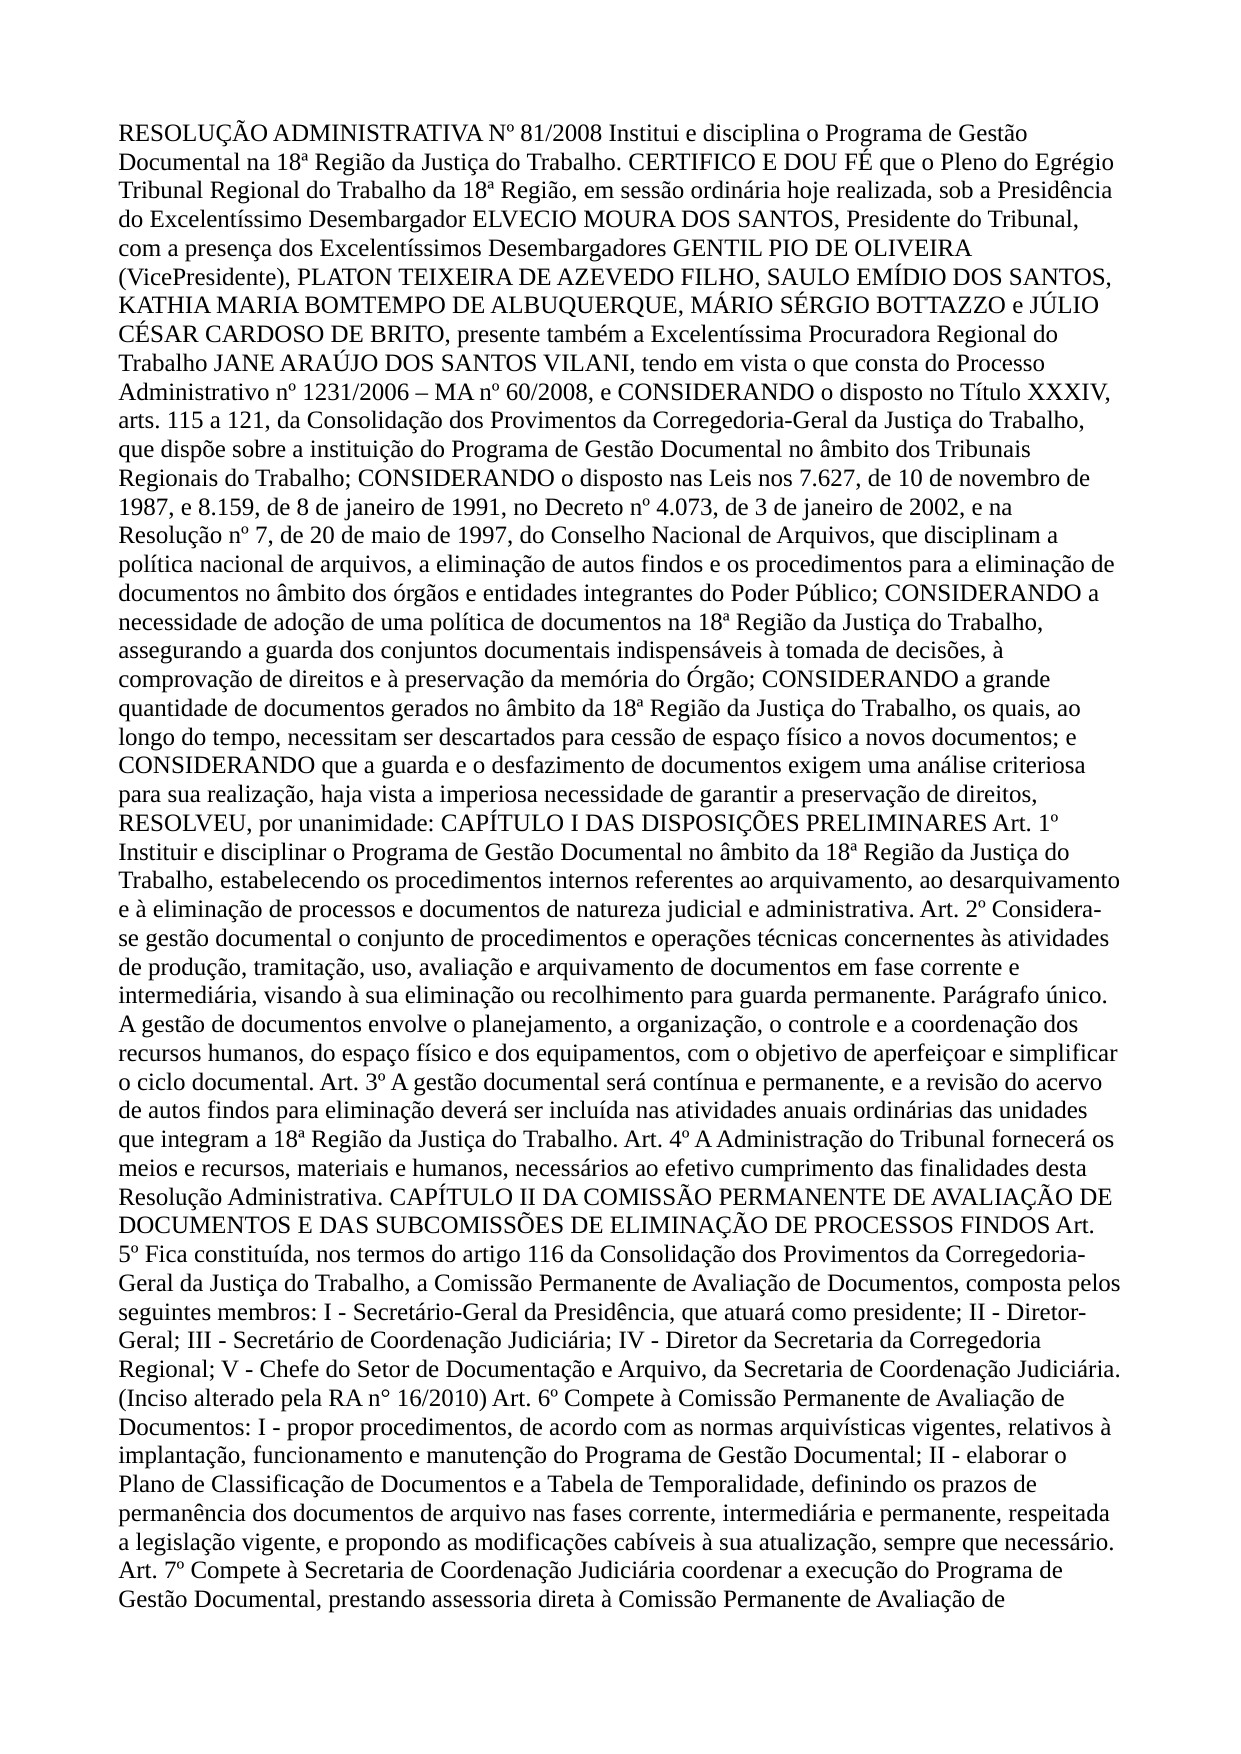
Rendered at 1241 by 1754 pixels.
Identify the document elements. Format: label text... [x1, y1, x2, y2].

text RESOLUÇÃO ADMINISTRATIVA Nº 81/2008 Institui e disciplina o Programa de Gestão Documental na 18ª Região da Justiça do Trabalho. CERTIFICO E DOU FÉ que o Pleno do Egrégio Tribunal Regional do Trabalho da 18ª Região, em sessão ordinária hoje realizada, sob a Presidência do Excelentíssimo Desembargador ELVECIO MOURA DOS SANTOS, Presidente do Tribunal, com a presença dos Excelentíssimos Desembargadores GENTIL PIO DE OLIVEIRA (VicePresidente), PLATON TEIXEIRA DE AZEVEDO FILHO, SAULO EMÍDIO DOS SANTOS, KATHIA MARIA BOMTEMPO DE ALBUQUERQUE, MÁRIO SÉRGIO BOTTAZZO e JÚLIO CÉSAR CARDOSO DE BRITO, presente também a Excelentíssima Procuradora Regional do Trabalho JANE ARAÚJO DOS SANTOS VILANI, tendo em vista o que consta do Processo Administrativo nº 1231/2006 – MA nº 60/2008, e CONSIDERANDO o disposto no Título XXXIV, arts. 115 a 121, da Consolidação dos Provimentos da Corregedoria-Geral da Justiça do Trabalho, que dispõe sobre a instituição do Programa de Gestão Documental no âmbito dos Tribunais Regionais do Trabalho; CONSIDERANDO o disposto nas Leis nos 7.627, de 10 de novembro de 1987, e 8.159, de 8 de janeiro de 1991, no Decreto nº 4.073, de 3 de janeiro de 2002, e na Resolução nº 7, de 20 de maio de 1997, do Conselho Nacional de Arquivos, que disciplinam a política nacional de arquivos, a eliminação de autos findos e os procedimentos para a eliminação de documentos no âmbito dos órgãos e entidades integrantes do Poder Público; CONSIDERANDO a necessidade de adoção de uma política de documentos na 18ª Região da Justiça do Trabalho, assegurando a guarda dos conjuntos documentais indispensáveis à tomada de decisões, à comprovação de direitos e à preservação da memória do Órgão; CONSIDERANDO a grande quantidade de documentos gerados no âmbito da 18ª Região da Justiça do Trabalho, os quais, ao longo do tempo, necessitam ser descartados para cessão de espaço físico a novos documentos; e CONSIDERANDO que a guarda e o desfazimento de documentos exigem uma análise criteriosa para sua realização, haja vista a imperiosa necessidade de garantir a preservação de direitos, RESOLVEU, por unanimidade: CAPÍTULO I DAS DISPOSIÇÕES PRELIMINARES Art. 1º Instituir e disciplinar o Programa de Gestão Documental no âmbito da 18ª Região da Justiça do Trabalho, estabelecendo os procedimentos internos referentes ao arquivamento, ao desarquivamento e à eliminação de processos e documentos de natureza judicial e administrativa. Art. 2º Considera-se gestão documental o conjunto de procedimentos e operações técnicas concernentes às atividades de produção, tramitação, uso, avaliação e arquivamento de documentos em fase corrente e intermediária, visando à sua eliminação ou recolhimento para guarda permanente. Parágrafo único. A gestão de documentos envolve o planejamento, a organização, o controle e a coordenação dos recursos humanos, do espaço físico e dos equipamentos, com o objetivo de aperfeiçoar e simplificar o ciclo documental. Art. 3º A gestão documental será contínua e permanente, e a revisão do acervo de autos findos para eliminação deverá ser incluída nas atividades anuais ordinárias das unidades que integram a 18ª Região da Justiça do Trabalho. Art. 4º A Administração do Tribunal fornecerá os meios e recursos, materiais e humanos, necessários ao efetivo cumprimento das finalidades desta Resolução Administrativa. CAPÍTULO II DA COMISSÃO PERMANENTE DE AVALIAÇÃO DE DOCUMENTOS E DAS SUBCOMISSÕES DE ELIMINAÇÃO DE PROCESSOS FINDOS Art. 5º Fica constituída, nos termos do artigo 116 da Consolidação dos Provimentos da Corregedoria-Geral da Justiça do Trabalho, a Comissão Permanente de Avaliação de Documentos, composta pelos seguintes membros: I - Secretário-Geral da Presidência, que atuará como presidente; II - Diretor-Geral; III - Secretário de Coordenação Judiciária; IV - Diretor da Secretaria da Corregedoria Regional; V - Chefe do Setor de Documentação e Arquivo, da Secretaria de Coordenação Judiciária. (Inciso alterado pela RA n° 16/2010) Art. 6º Compete à Comissão Permanente de Avaliação de Documentos: I - propor procedimentos, de acordo com as normas arquivísticas vigentes, relativos à implantação, funcionamento e manutenção do Programa de Gestão Documental; II - elaborar o Plano de Classificação de Documentos e a Tabela de Temporalidade, definindo os prazos de permanência dos documentos de arquivo nas fases corrente, intermediária e permanente, respeitada a legislação vigente, e propondo as modificações cabíveis à sua atualização, sempre que necessário. Art. 7º Compete à Secretaria de Coordenação Judiciária coordenar a execução do Programa de Gestão Documental, prestando assessoria direta à Comissão Permanente de Avaliação de [118, 118, 1122, 1613]
